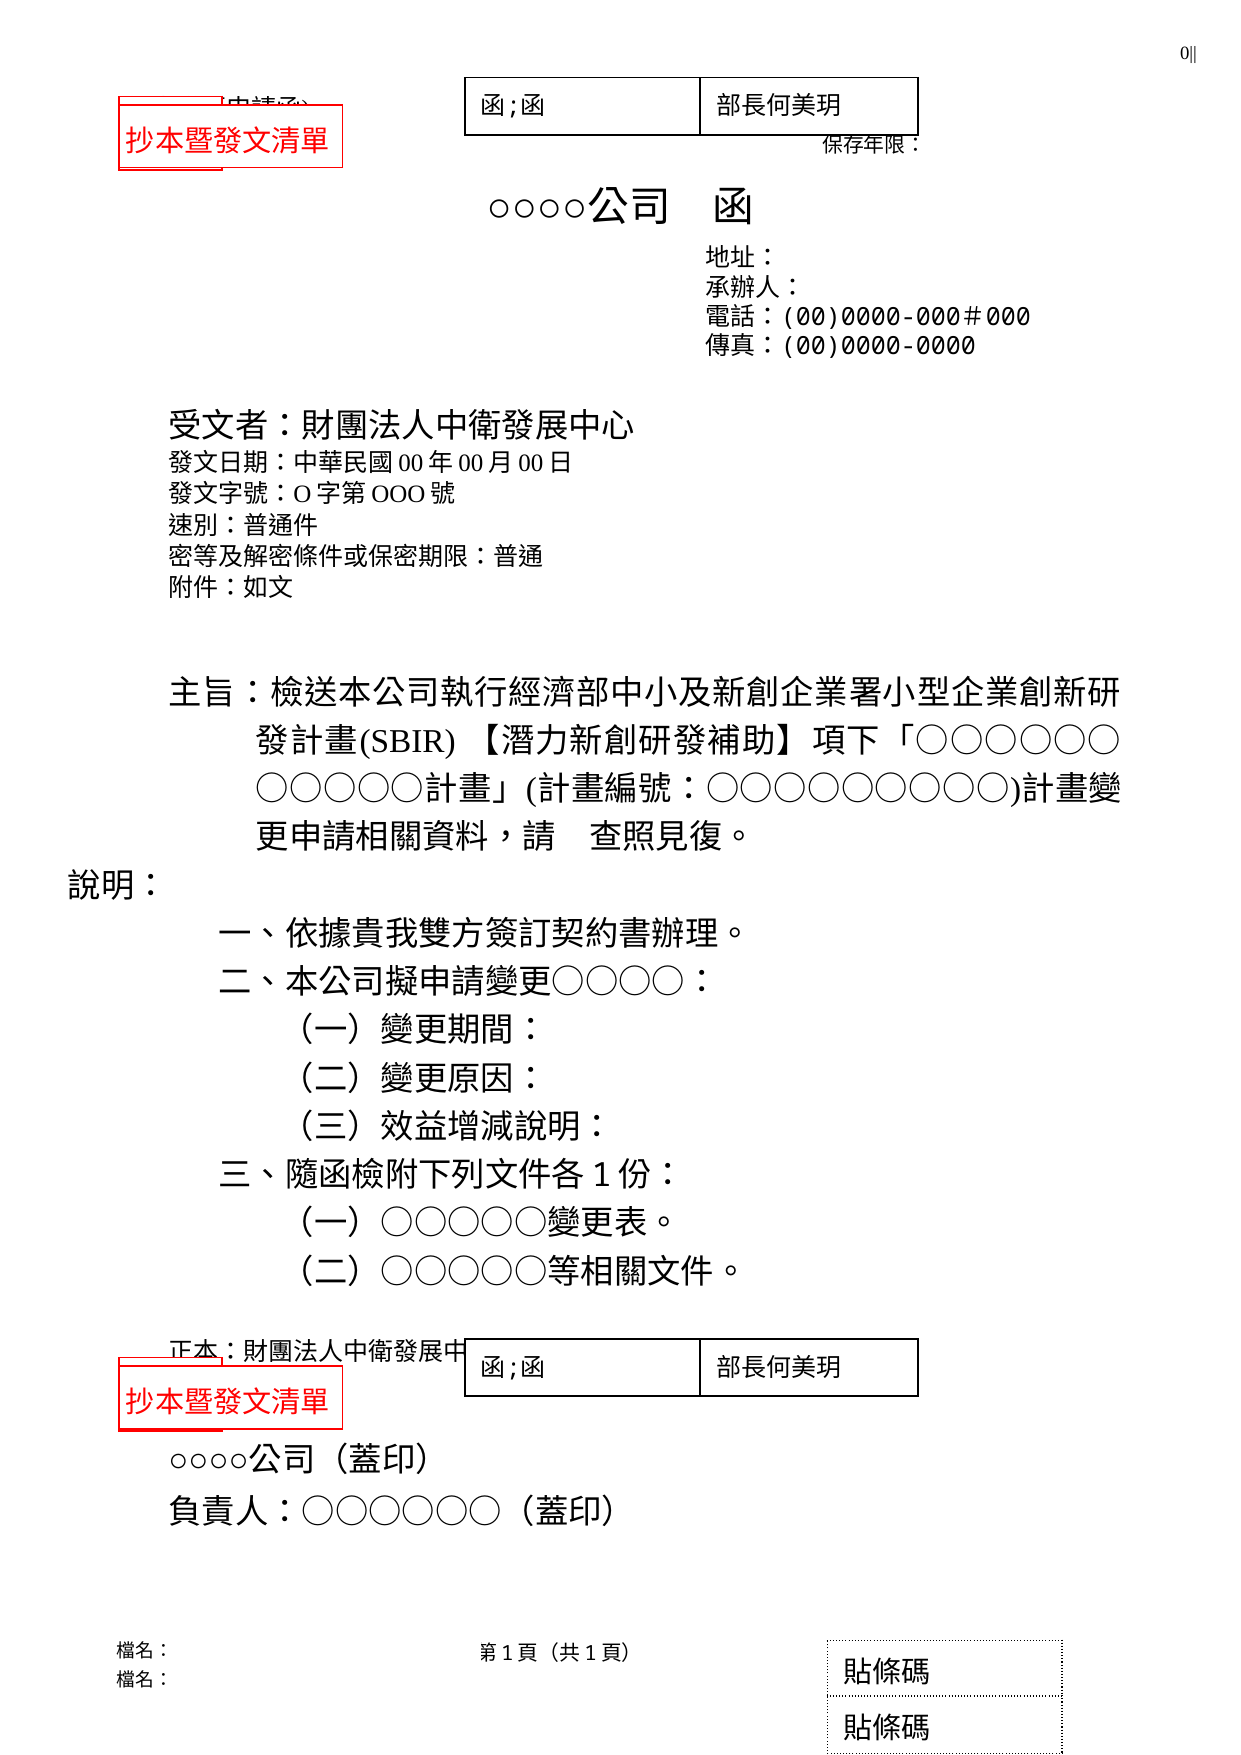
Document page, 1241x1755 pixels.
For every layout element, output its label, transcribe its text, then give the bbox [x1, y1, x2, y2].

text 部長何美玥 [716, 86, 902, 122]
text 主旨：檢送本公司執行經濟部中小及新創企業署小型企業創新研發計畫(SBIR) 【潛力新創研發補助】項下「○○○○○○○○○○○計畫」(計畫編號：○○○○○○○○○)計畫變更申請相關資料，請 查照見復。 [168, 665, 1122, 858]
text 受文者：財團法人中衛發展中心 [168, 398, 1122, 447]
text 一、依據貴我雙方簽訂契約書辦理。 [318, 907, 334, 955]
text 貼條碼 [843, 1698, 1046, 1748]
text 說明： [739, 858, 772, 907]
text ○○○○公司（蓋印） [117, 1692, 481, 1754]
text ○○○○公司（蓋印） [168, 1430, 1122, 1482]
text 檔名： [117, 1636, 481, 1663]
text 0|| [1136, 42, 1240, 63]
text ○○○○公司（蓋印） [120, 1358, 221, 1365]
text 承辦人： [706, 273, 1206, 302]
text （一）變更期間： [520, 1003, 1122, 1051]
text ○○○○公司（蓋印） [120, 1367, 342, 1428]
text 函;函 [480, 1347, 683, 1383]
text 發文日期：中華民國00年00月00日 [168, 447, 1122, 478]
text 一、依據貴我雙方簽訂契約書辦理。 [514, 907, 553, 955]
text 二、本公司擬申請變更○○○○： [520, 969, 534, 993]
text ○○○○公司（蓋印） [827, 1695, 1063, 1754]
text 副本： [343, 1367, 464, 1396]
text （二）變更原因： [318, 1051, 331, 1087]
text 二、本公司擬申請變更○○○○： [520, 992, 550, 1003]
text （一）變更期間： [318, 1003, 331, 1027]
text （二）○○○○○等相關文件。 [281, 1244, 1122, 1293]
text 地址： [706, 243, 1206, 273]
text ○○○○公司（蓋印） [466, 1340, 699, 1395]
text 電話：(00)0000-000＃000 [706, 302, 1206, 331]
text 二、本公司擬申請變更○○○○： [520, 955, 550, 993]
text 說明： [1070, 858, 1122, 907]
text ○○○○公司 函 [120, 97, 221, 104]
text 貼條碼 [843, 1643, 1046, 1693]
text 密等及解密條件或保密期限：普通 [168, 540, 1122, 572]
text 二、本公司擬申請變更○○○○： [739, 955, 1122, 1003]
text 說明： [520, 858, 550, 907]
text 二、本公司擬申請變更○○○○： [318, 955, 331, 1003]
text 抄本暨發文清單 [126, 1378, 336, 1416]
text 附件：如文 [168, 572, 1122, 603]
text 抄本暨發文清單 [126, 117, 336, 155]
text ○○○○公司 函 [120, 106, 342, 167]
text 檔名： [117, 1665, 481, 1692]
text ○○○○公司（蓋印） [701, 1340, 917, 1395]
text ○○○○公司 函 [827, 1639, 1063, 1695]
text （三）效益增減說明： [281, 1099, 1122, 1148]
text （二）變更原因： [739, 1051, 1122, 1099]
text ○○○○公司 函 [701, 78, 917, 134]
text 副本： [919, 1367, 1122, 1396]
text 速別：普通件 [168, 509, 1122, 540]
text 說明： [318, 858, 331, 907]
text （二）變更原因： [520, 1051, 550, 1099]
text 發文字號：O字第OOO號 [168, 478, 1122, 509]
text 三、隨函檢附下列文件各1份： [218, 1148, 1122, 1196]
text ○○○○公司 函 [118, 168, 1122, 235]
text （一）變更期間： [318, 1029, 331, 1051]
text ○○○○公司 函 [466, 78, 699, 134]
text 部長何美玥 [716, 1347, 902, 1383]
text ○○○○公司 函 [1136, 63, 1240, 94]
text 傳真：(00)0000-0000 [706, 331, 1206, 360]
text 說明： [68, 858, 129, 907]
text 一、依據貴我雙方簽訂契約書辦理。 [717, 907, 1122, 955]
text 函;函 [480, 86, 683, 122]
text （一）○○○○○變更表。 [281, 1196, 1122, 1244]
text 正本：財團法人中衛發展中心 [168, 1331, 1122, 1367]
text 負責人：○○○○○○（蓋印） [168, 1482, 1122, 1534]
